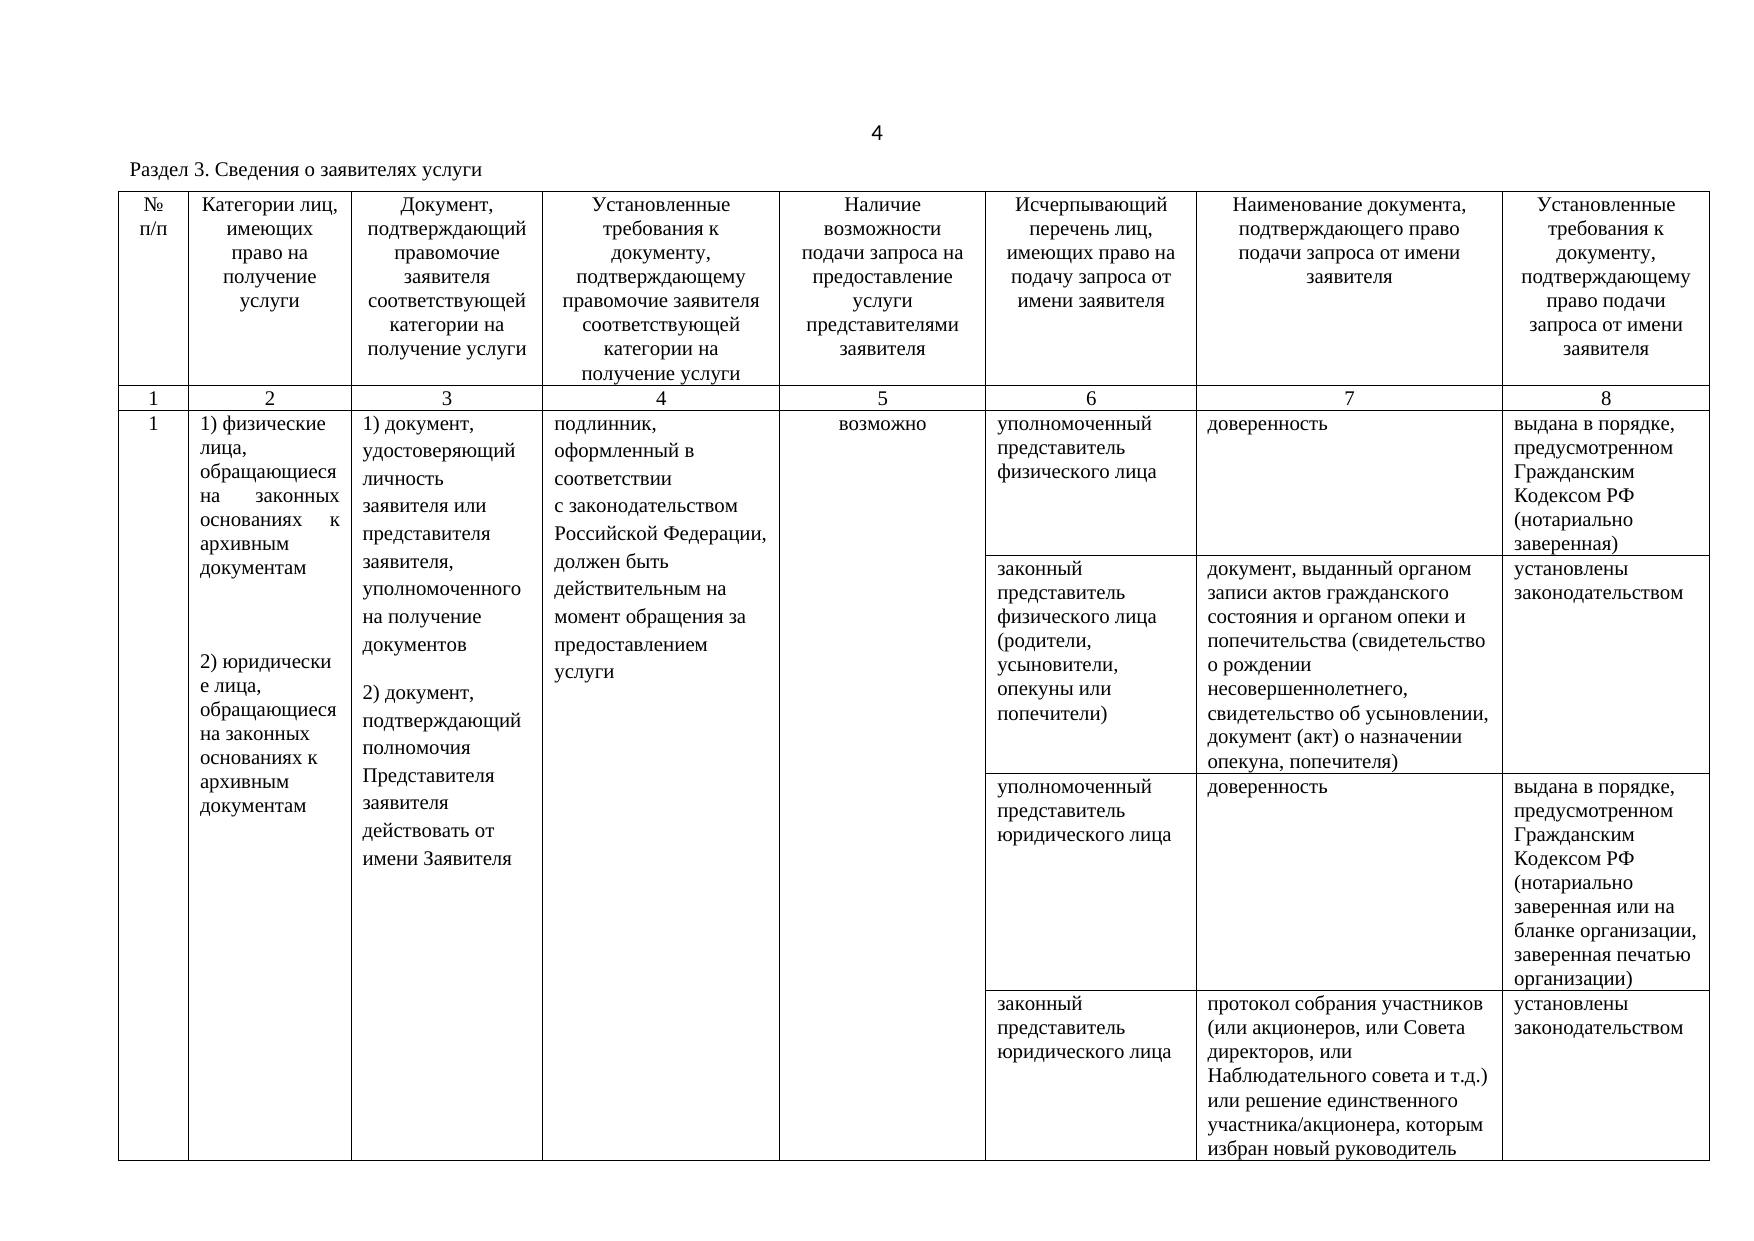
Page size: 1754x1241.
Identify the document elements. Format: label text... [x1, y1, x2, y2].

table_cell 5 [780, 386, 985, 409]
table_cell доверенность [1197, 411, 1502, 555]
table_cell выдана в порядке, предусмотренном Гражданским Кодексом РФ (нотариально заверенная или на бланке организации, заверенная печатью организации) [1503, 774, 1709, 990]
table_cell Установленные требования к документу, подтверждающему право подачи запроса от имени заявителя [1503, 192, 1709, 384]
table_cell Категории лиц, имеющих право на получение услуги [189, 192, 351, 384]
table_cell уполномоченный представитель юридического лица [986, 774, 1196, 990]
table_cell Документ, подтверждающий правомочие заявителя соответствующей категории на получение услуги [352, 192, 542, 384]
table_cell выдана в порядке, предусмотренном Гражданским Кодексом РФ (нотариально заверенная) [1503, 411, 1709, 555]
table_cell № п/п [119, 192, 188, 384]
table_cell Наименование документа, подтверждающего право подачи запроса от имени заявителя [1197, 192, 1502, 384]
table_cell 7 [1197, 386, 1502, 409]
table_cell Наличие возможности подачи запроса на предоставление услуги представителями заявителя [780, 192, 985, 384]
table_cell 4 [543, 386, 779, 409]
table_cell 1 [119, 386, 188, 409]
table_cell законный представитель физического лица (родители, усыновители, опекуны или попечители) [986, 556, 1196, 773]
table_cell 3 [352, 386, 542, 409]
table_cell уполномоченный представитель физического лица [986, 411, 1196, 555]
table_cell документ, выданный органом записи актов гражданского состояния и органом опеки и попечительства (свидетельство о рождении несовершеннолетнего, свидетельство об усыновлении, документ (акт) о назначении опекуна, попечителя) [1197, 556, 1502, 773]
table_cell доверенность [1197, 774, 1502, 990]
table_cell возможно [780, 411, 985, 1160]
table_cell установлены законодательством [1503, 556, 1709, 773]
table_cell Исчерпывающий перечень лиц, имеющих право на подачу запроса от имени заявителя [986, 192, 1196, 384]
table_cell 1) физические лица, обращающиеся на законных основаниях к архивным документам 2) юридические лица, обращающиеся на законных основаниях к архивным документам [189, 411, 351, 1160]
table_cell 6 [986, 386, 1196, 409]
table_cell Установленные требования к документу, подтверждающему правомочие заявителя соответствующей категории на получение услуги [543, 192, 779, 384]
table_cell 2 [189, 386, 351, 409]
table_cell законный представитель юридического лица [986, 991, 1196, 1160]
table_cell установлены законодательством [1503, 991, 1709, 1160]
table_cell протокол собрания участников (или акционеров, или Совета директоров, или Наблюдательного совета и т.д.) или решение единственного участника/акционера, которым избран новый руководитель [1197, 991, 1502, 1160]
table_cell 8 [1503, 386, 1709, 409]
table_cell 1 [119, 411, 188, 1160]
table_cell 1) документ, удостоверяющий личность заявителя или представителя заявителя, уполномоченного на получение документов 2) документ, подтверждающий полномочия Представителя заявителя действовать от имени Заявителя [352, 411, 542, 1160]
table_cell подлинник, оформленный в соответствии с законодательством Российской Федерации, должен быть действительным на момент обращения за предоставлением услуги [543, 411, 779, 1160]
table_header Раздел 3. Сведения о заявителях услуги [118, 148, 1709, 191]
